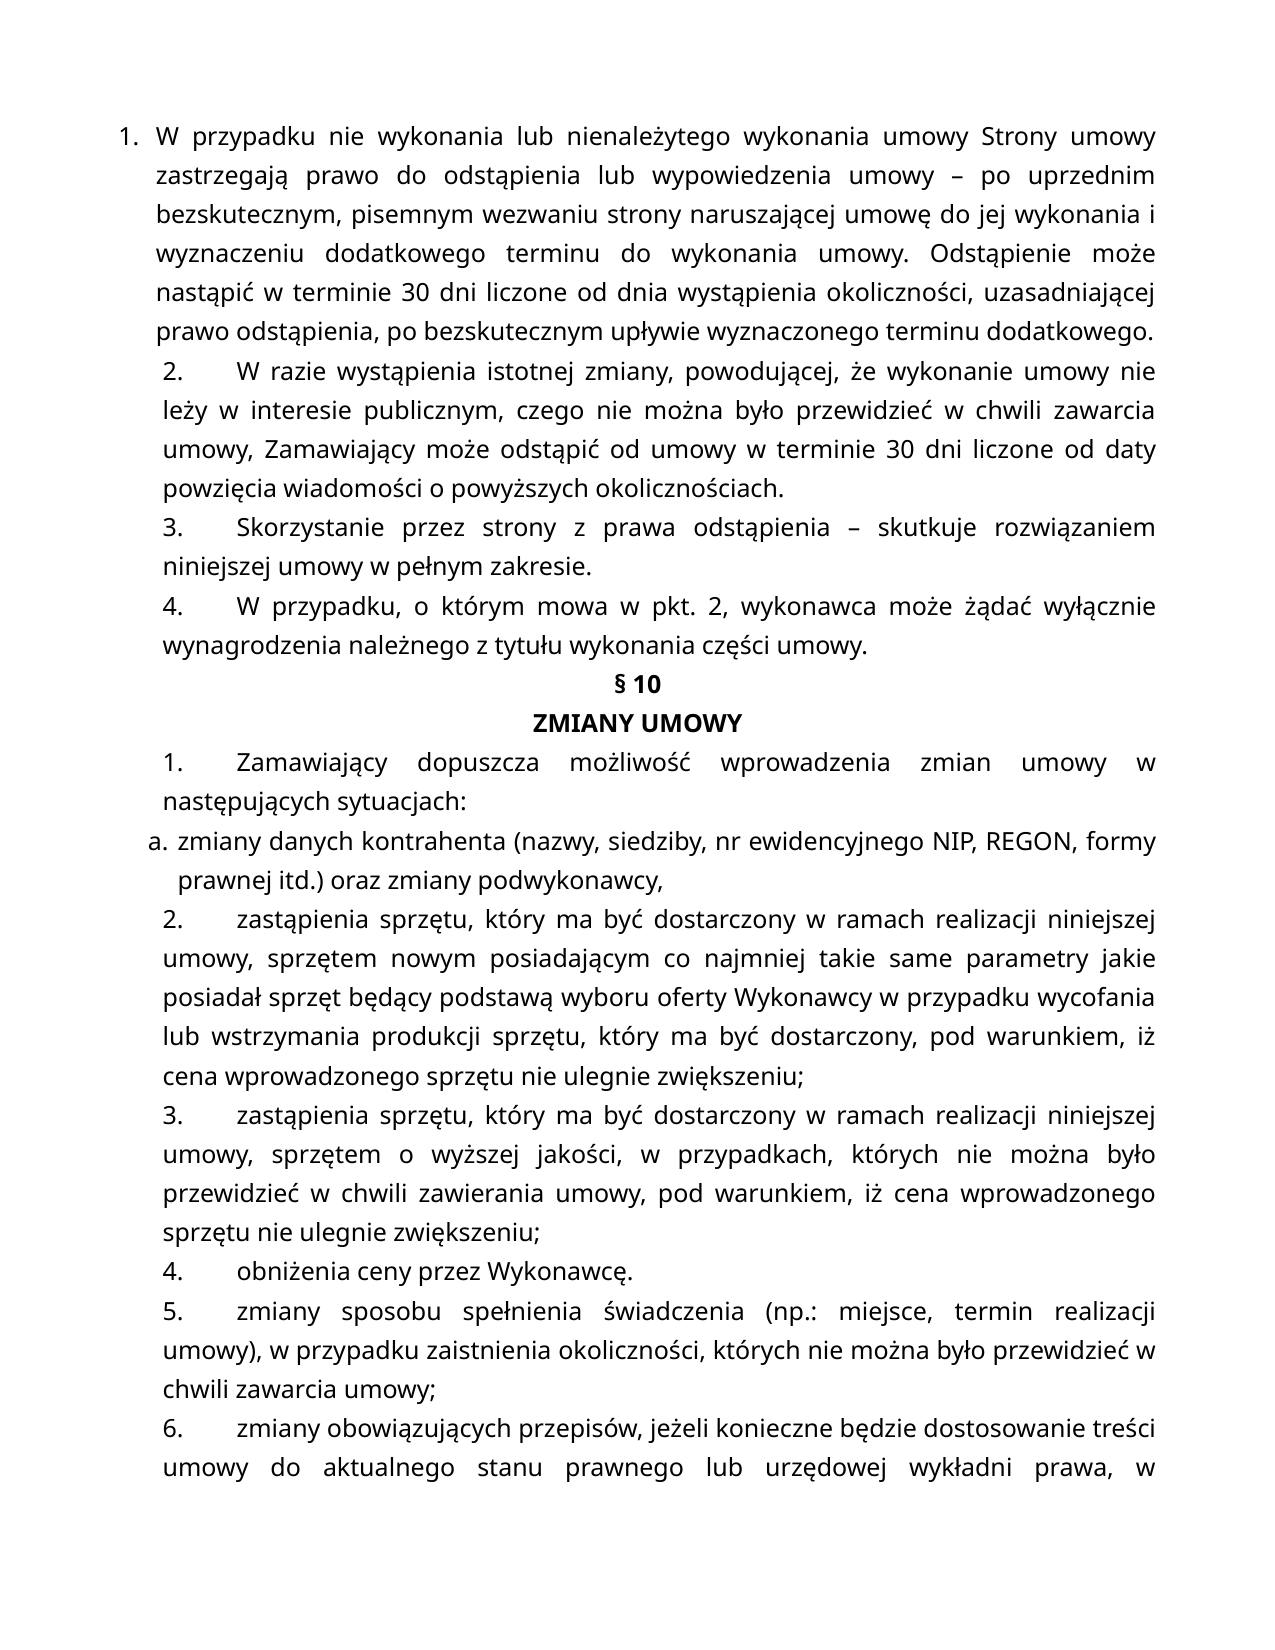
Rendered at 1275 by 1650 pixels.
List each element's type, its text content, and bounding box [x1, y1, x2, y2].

list Zamawiający dopuszcza możliwość wprowadzenia zmian umowy w następujących sytuacjach: [162, 745, 1157, 818]
list zastąpienia sprzętu, który ma być dostarczony w ramach realizacji niniejszej umowy, sprzętem o wyższej jakości, w przypadkach, których nie można było przewidzieć w chwili zawierania umowy, pod warunkiem, iż cena wprowadzonego sprzętu nie ulegnie zwiększeniu; [162, 1097, 1157, 1249]
list zmiany danych kontrahenta (nazwy, siedziby, nr ewidencyjnego NIP, REGON, formy prawnej itd.) oraz zmiany podwykonawcy, [148, 823, 1157, 896]
list W razie wystąpienia istotnej zmiany, powodującej, że wykonanie umowy nie leży w interesie publicznym, czego nie można było przewidzieć w chwili zawarcia umowy, Zamawiający może odstąpić od umowy w terminie 30 dni liczone od daty powzięcia wiadomości o powyższych okolicznościach. [162, 353, 1157, 505]
list zastąpienia sprzętu, który ma być dostarczony w ramach realizacji niniejszej umowy, sprzętem nowym posiadającym co najmniej takie same parametry jakie posiadał sprzęt będący podstawą wyboru oferty Wykonawcy w przypadku wycofania lub wstrzymania produkcji sprzętu, który ma być dostarczony, pod warunkiem, iż cena wprowadzonego sprzętu nie ulegnie zwiększeniu; [162, 901, 1157, 1092]
list W przypadku, o którym mowa w pkt. 2, wykonawca może żądać wyłącznie wynagrodzenia należnego z tytułu wykonania części umowy. [162, 588, 1157, 661]
text ZMIANY UMOWY [118, 706, 1157, 740]
list zmiany sposobu spełnienia świadczenia (np.: miejsce, termin realizacji umowy), w przypadku zaistnienia okoliczności, których nie można było przewidzieć w chwili zawarcia umowy; [162, 1293, 1157, 1406]
list W przypadku nie wykonania lub nienależytego wykonania umowy Strony umowy zastrzegają prawo do odstąpienia lub wypowiedzenia umowy – po uprzednim bezskutecznym, pisemnym wezwaniu strony naruszającej umowę do jej wykonania i wyznaczeniu dodatkowego terminu do wykonania umowy. Odstąpienie może nastąpić w terminie 30 dni liczone od dnia wystąpienia okoliczności, uzasadniającej prawo odstąpienia, po bezskutecznym upływie wyznaczonego terminu dodatkowego. [118, 118, 1157, 348]
list obniżenia ceny przez Wykonawcę. [162, 1254, 1157, 1288]
list Skorzystanie przez strony z prawa odstąpienia – skutkuje rozwiązaniem niniejszej umowy w pełnym zakresie. [162, 510, 1157, 583]
text § 10 [118, 666, 1157, 701]
list zmiany obowiązujących przepisów, jeżeli konieczne będzie dostosowanie treści umowy do aktualnego stanu prawnego lub urzędowej wykładni prawa, w [162, 1411, 1157, 1484]
